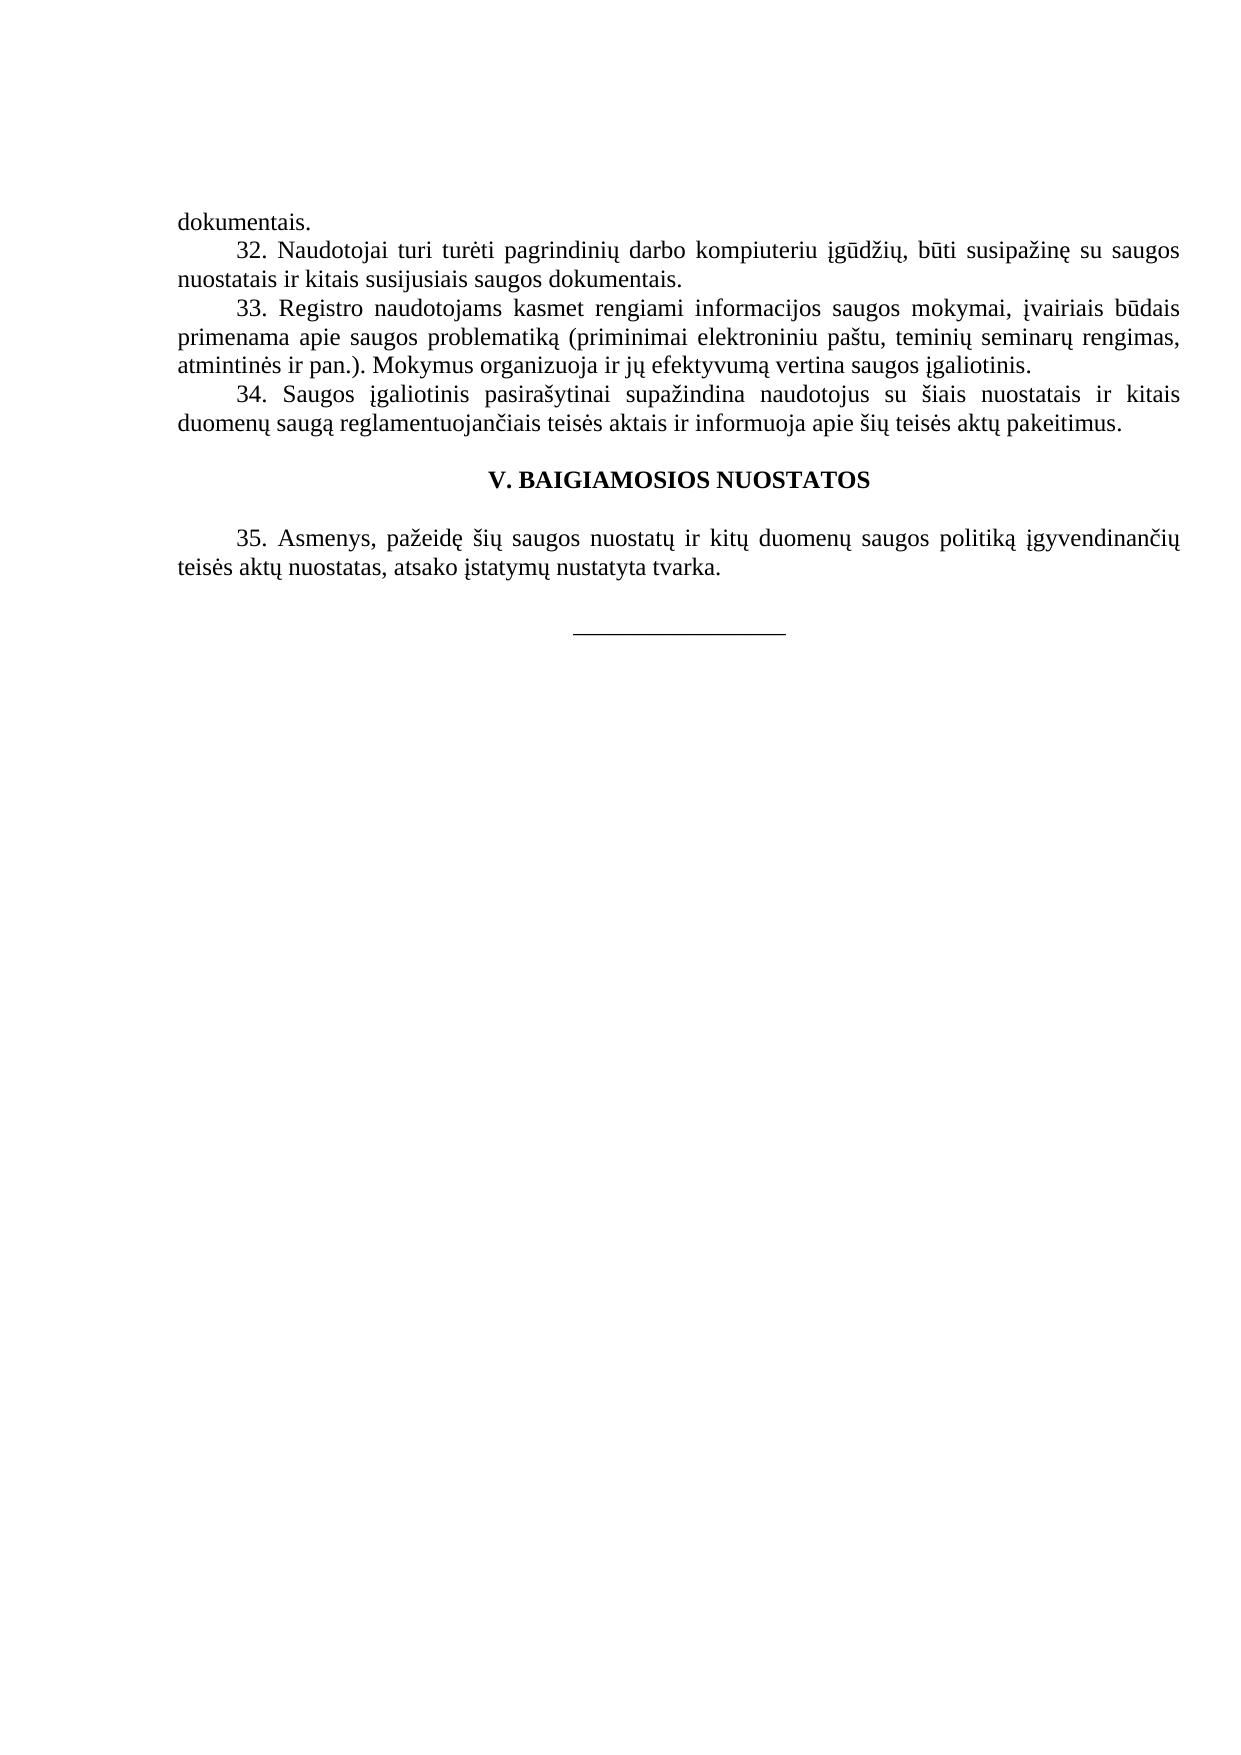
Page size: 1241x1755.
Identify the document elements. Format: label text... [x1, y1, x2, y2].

text V. BAIGIAMOSIOS NUOSTATOS [177, 465, 1181, 494]
text dokumentais. [177, 207, 1181, 235]
text 32. Naudotojai turi turėti pagrindinių darbo kompiuteriu įgūdžių, būti susipažinę su saugos nuostatais ir kitais susijusiais saugos dokumentais. [177, 235, 1181, 293]
text 33. Registro naudotojams kasmet rengiami informacijos saugos mokymai, įvairiais būdais primenama apie saugos problematiką (priminimai elektroniniu paštu, teminių seminarų rengimas, atmintinės ir pan.). Mokymus organizuoja ir jų efektyvumą vertina saugos įgaliotinis. [177, 293, 1181, 379]
text 34. Saugos įgaliotinis pasirašytinai supažindina naudotojus su šiais nuostatais ir kitais duomenų saugą reglamentuojančiais teisės aktais ir informuoja apie šių teisės aktų pakeitimus. [177, 379, 1181, 437]
text _________________ [177, 609, 1181, 638]
text 35. Asmenys, pažeidę šių saugos nuostatų ir kitų duomenų saugos politiką įgyvendinančių teisės aktų nuostatas, atsako įstatymų nustatyta tvarka. [177, 523, 1181, 580]
